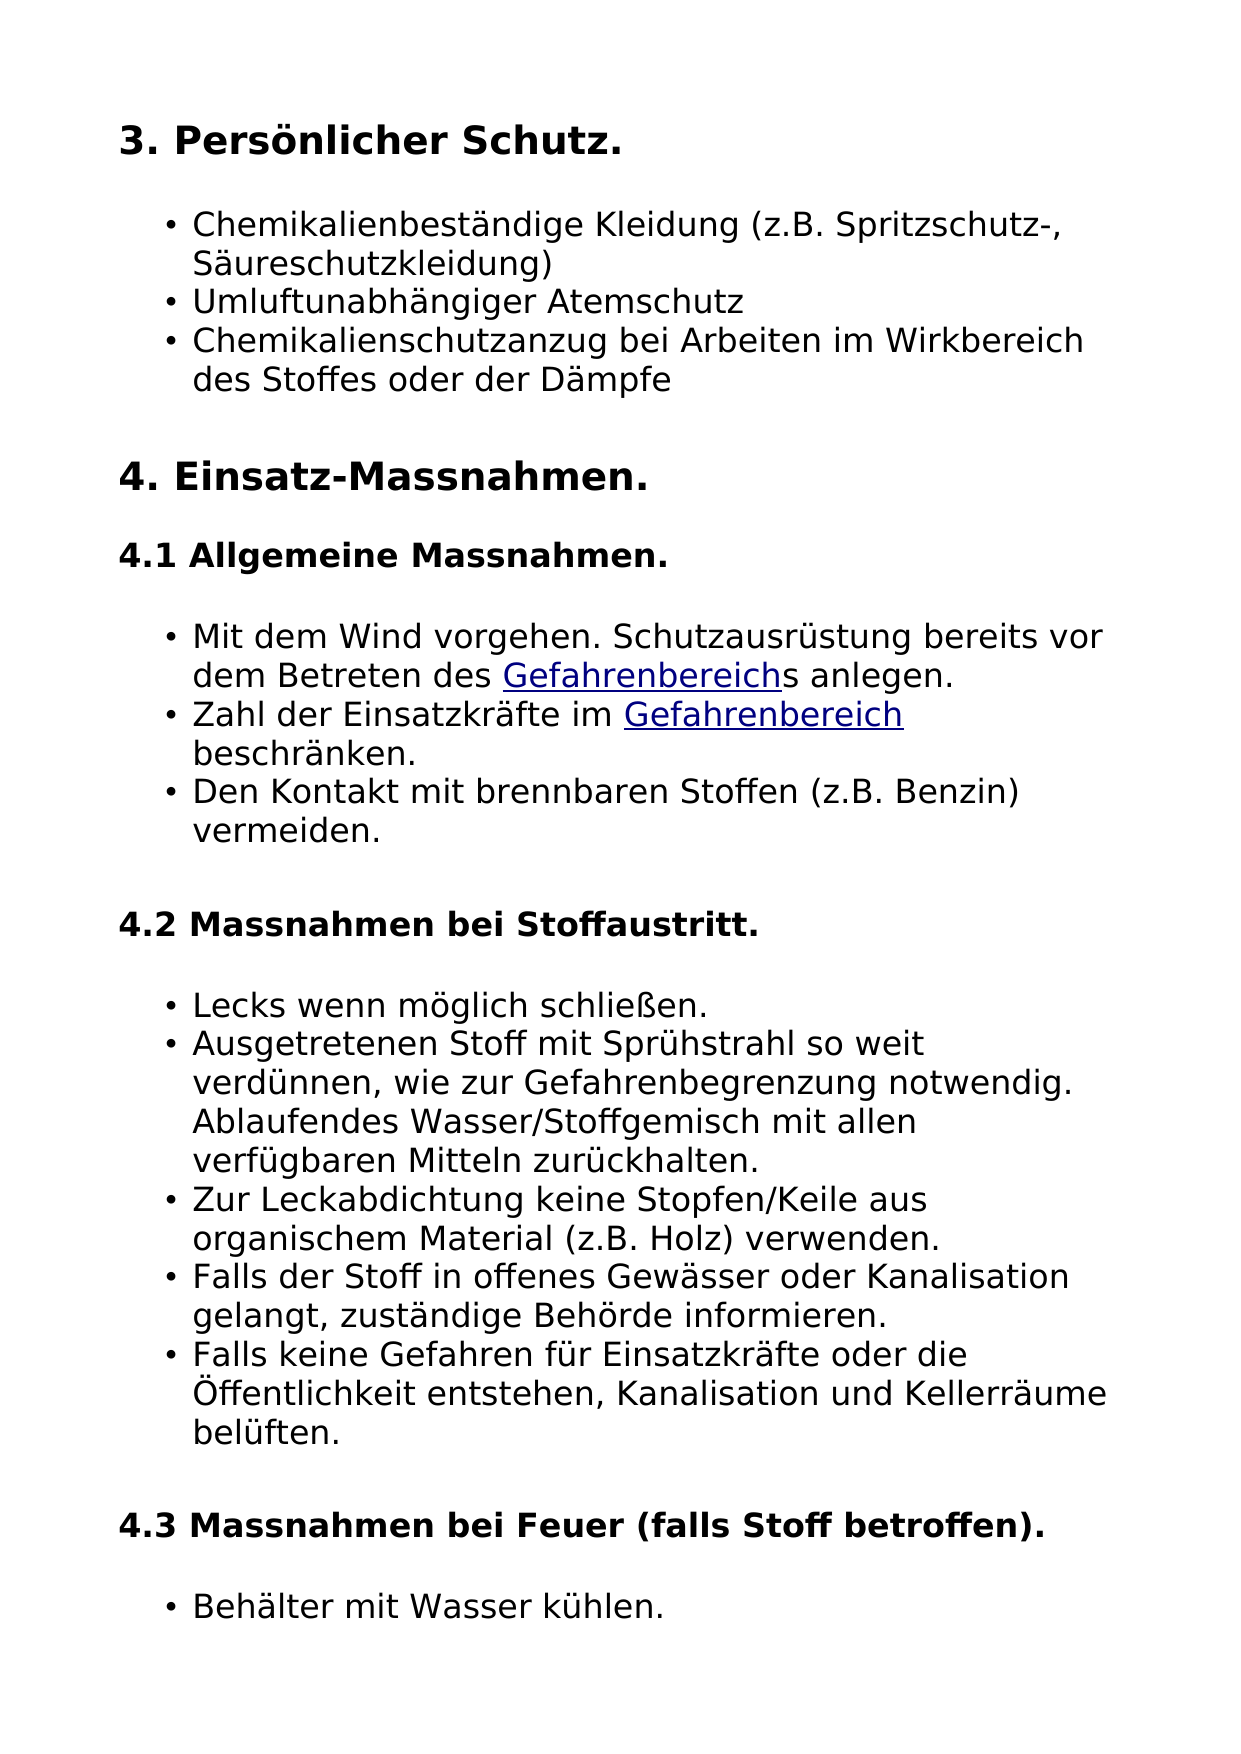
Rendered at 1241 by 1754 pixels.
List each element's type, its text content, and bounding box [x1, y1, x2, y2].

list Falls keine Gefahren für Einsatzkräfte oder die Öffentlichkeit entstehen, Kanalisation und Kellerräume belüften. [177, 1336, 1122, 1452]
list Falls der Stoff in offenes Gewässer oder Kanalisation gelangt, zuständige Behörde informieren. [177, 1258, 1122, 1336]
subtitle 4. Einsatz-Massnahmen. [118, 454, 1122, 499]
list Zahl der Einsatzkräfte im Gefahrenbereich beschränken. [177, 695, 1122, 773]
list Ausgetretenen Stoff mit Sprühstrahl so weit verdünnen, wie zur Gefahrenbegrenzung notwendig. Ablaufendes Wasser/Stoffgemisch mit allen verfügbaren Mitteln zurückhalten. [177, 1025, 1122, 1180]
list Umluftunabhängiger Atemschutz [177, 283, 1122, 322]
list Chemikalienbeständige Kleidung (z.B. Spritzschutz-, Säureschutzkleidung) [177, 205, 1122, 283]
list Lecks wenn möglich schließen. [177, 986, 1122, 1025]
list Zur Leckabdichtung keine Stopfen/Keile aus organischem Material (z.B. Holz) verwenden. [177, 1180, 1122, 1258]
subtitle 4.1 Allgemeine Massnahmen. [118, 537, 1122, 576]
subtitle 4.2 Massnahmen bei Stoffaustritt. [118, 905, 1122, 944]
subtitle 3. Persönlicher Schutz. [118, 118, 1122, 163]
list Chemikalienschutzanzug bei Arbeiten im Wirkbereich des Stoffes oder der Dämpfe [177, 322, 1122, 399]
list Behälter mit Wasser kühlen. [177, 1588, 1122, 1626]
subtitle 4.3 Massnahmen bei Feuer (falls Stoff betroffen). [118, 1507, 1122, 1546]
list Mit dem Wind vorgehen. Schutzausrüstung bereits vor dem Betreten des Gefahrenbereichs anlegen. [177, 618, 1122, 695]
list Den Kontakt mit brennbaren Stoffen (z.B. Benzin) vermeiden. [177, 773, 1122, 851]
